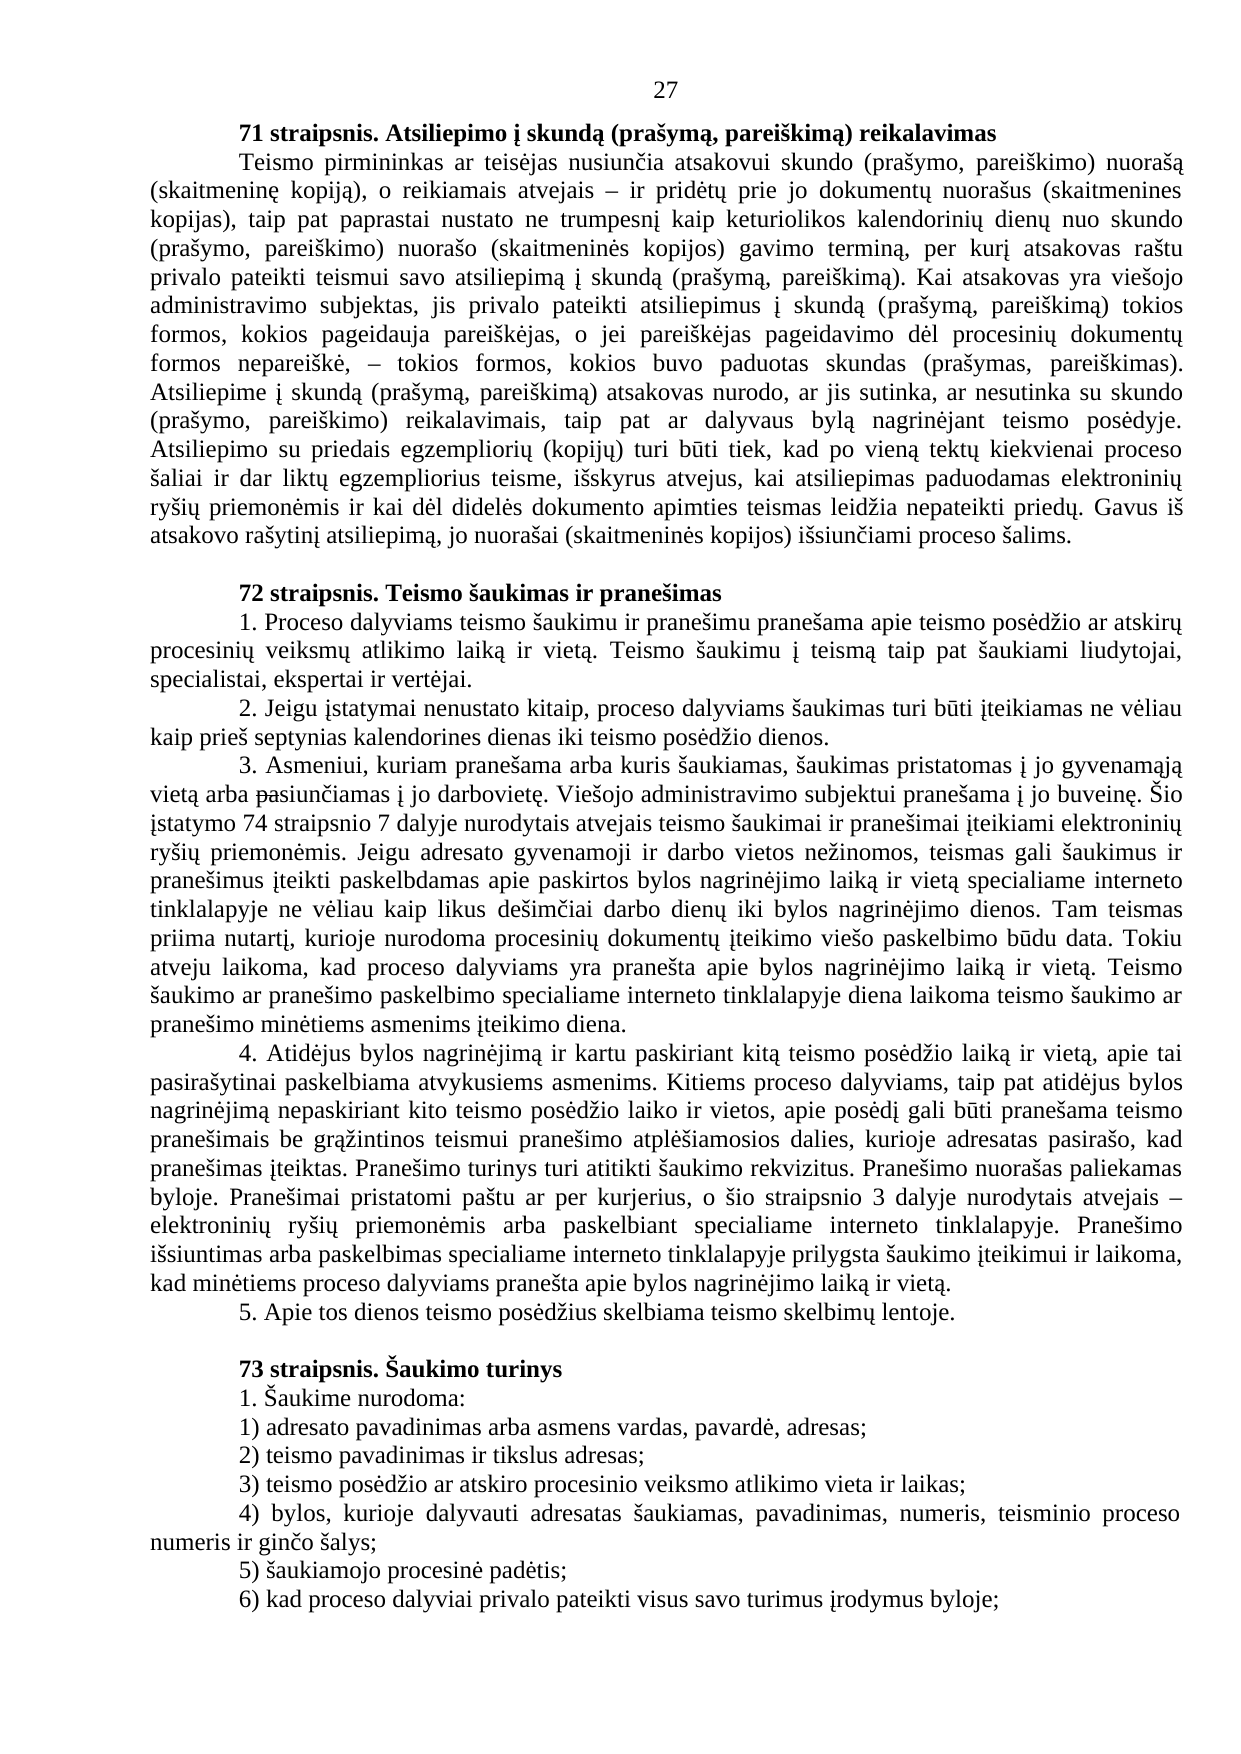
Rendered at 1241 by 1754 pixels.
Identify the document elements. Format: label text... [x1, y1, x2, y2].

text 4. Atidėjus bylos nagrinėjimą ir kartu paskiriant kitą teismo posėdžio laiką ir vietą, apie tai pasirašytinai paskelbiama atvykusiems asmenims. Kitiems proceso dalyviams, taip pat atidėjus bylos nagrinėjimą nepaskiriant kito teismo posėdžio laiko ir vietos, apie posėdį gali būti pranešama teismo pranešimais be grąžintinos teismui pranešimo atplėšiamosios dalies, kurioje adresatas pasirašo, kad pranešimas įteiktas. Pranešimo turinys turi atitikti šaukimo rekvizitus. Pranešimo nuorašas paliekamas byloje. Pranešimai pristatomi paštu ar per kurjerius, o šio straipsnio 3 dalyje nurodytais atvejais – elektroninių ryšių priemonėmis arba paskelbiant specialiame interneto tinklalapyje. Pranešimo išsiuntimas arba paskelbimas specialiame interneto tinklalapyje prilygsta šaukimo įteikimui ir laikoma, kad minėtiems proceso dalyviams pranešta apie bylos nagrinėjimo laiką ir vietą. [150, 1038, 1183, 1297]
text 1. Šaukime nurodoma: [150, 1383, 1181, 1412]
text 2. Jeigu įstatymai nenustato kitaip, proceso dalyviams šaukimas turi būti įteikiamas ne vėliau kaip prieš septynias kalendorines dienas iki teismo posėdžio dienos. [150, 693, 1183, 751]
text 1. Proceso dalyviams teismo šaukimu ir pranešimu pranešama apie teismo posėdžio ar atskirų procesinių veiksmų atlikimo laiką ir vietą. Teismo šaukimu į teismą taip pat šaukiami liudytojai, specialistai, ekspertai ir vertėjai. [150, 607, 1183, 693]
text 3. Asmeniui, kuriam pranešama arba kuris šaukiamas, šaukimas pristatomas į jo gyvenamąją vietą arba pasiunčiamas į jo darbovietę. Viešojo administravimo subjektui pranešama į jo buveinę. Šio įstatymo 74 straipsnio 7 dalyje nurodytais atvejais teismo šaukimai ir pranešimai įteikiami elektroninių ryšių priemonėmis. Jeigu adresato gyvenamoji ir darbo vietos nežinomos, teismas gali šaukimus ir pranešimus įteikti paskelbdamas apie paskirtos bylos nagrinėjimo laiką ir vietą specialiame interneto tinklalapyje ne vėliau kaip likus dešimčiai darbo dienų iki bylos nagrinėjimo dienos. Tam teismas priima nutartį, kurioje nurodoma procesinių dokumentų įteikimo viešo paskelbimo būdu data. Tokiu atveju laikoma, kad proceso dalyviams yra pranešta apie bylos nagrinėjimo laiką ir vietą. Teismo šaukimo ar pranešimo paskelbimo specialiame interneto tinklalapyje diena laikoma teismo šaukimo ar pranešimo minėtiems asmenims įteikimo diena. [150, 751, 1183, 1038]
text 5) šaukiamojo procesinė padėtis; [150, 1556, 1181, 1584]
text 5. Apie tos dienos teismo posėdžius skelbiama teismo skelbimų lentoje. [150, 1297, 1183, 1326]
text 4) bylos, kurioje dalyvauti adresatas šaukiamas, pavadinimas, numeris, teisminio proceso numeris ir ginčo šalys; [150, 1498, 1181, 1556]
text Teismo pirmininkas ar teisėjas nusiunčia atsakovui skundo (prašymo, pareiškimo) nuorašą (skaitmeninę kopiją), o reikiamais atvejais – ir pridėtų prie jo dokumentų nuorašus (skaitmenines kopijas), taip pat paprastai nustato ne trumpesnį kaip keturiolikos kalendorinių dienų nuo skundo (prašymo, pareiškimo) nuorašo (skaitmeninės kopijos) gavimo terminą, per kurį atsakovas raštu privalo pateikti teismui savo atsiliepimą į skundą (prašymą, pareiškimą). Kai atsakovas yra viešojo administravimo subjektas, jis privalo pateikti atsiliepimus į skundą (prašymą, pareiškimą) tokios formos, kokios pageidauja pareiškėjas, o jei pareiškėjas pageidavimo dėl procesinių dokumentų formos nepareiškė, – tokios formos, kokios buvo paduotas skundas (prašymas, pareiškimas). Atsiliepime į skundą (prašymą, pareiškimą) atsakovas nurodo, ar jis sutinka, ar nesutinka su skundo (prašymo, pareiškimo) reikalavimais, taip pat ar dalyvaus bylą nagrinėjant teismo posėdyje. Atsiliepimo su priedais egzempliorių (kopijų) turi būti tiek, kad po vieną tektų kiekvienai proceso šaliai ir dar liktų egzempliorius teisme, išskyrus atvejus, kai atsiliepimas paduodamas elektroninių ryšių priemonėmis ir kai dėl didelės dokumento apimties teismas leidžia nepateikti priedų. Gavus iš atsakovo rašytinį atsiliepimą, jo nuorašai (skaitmeninės kopijos) išsiunčiami proceso šalims. [150, 147, 1183, 549]
text 2) teismo pavadinimas ir tikslus adresas; [150, 1441, 1181, 1469]
text 3) teismo posėdžio ar atskiro procesinio veiksmo atlikimo vieta ir laikas; [150, 1469, 1181, 1498]
text 73 straipsnis. Šaukimo turinys [150, 1354, 1183, 1383]
text 72 straipsnis. Teismo šaukimas ir pranešimas [150, 578, 1183, 607]
text 71 straipsnis. Atsiliepimo į skundą (prašymą, pareiškimą) reikalavimas [150, 118, 1183, 147]
text 1) adresato pavadinimas arba asmens vardas, pavardė, adresas; [150, 1412, 1181, 1441]
text 6) kad proceso dalyviai privalo pateikti visus savo turimus įrodymus byloje; [150, 1584, 1181, 1613]
